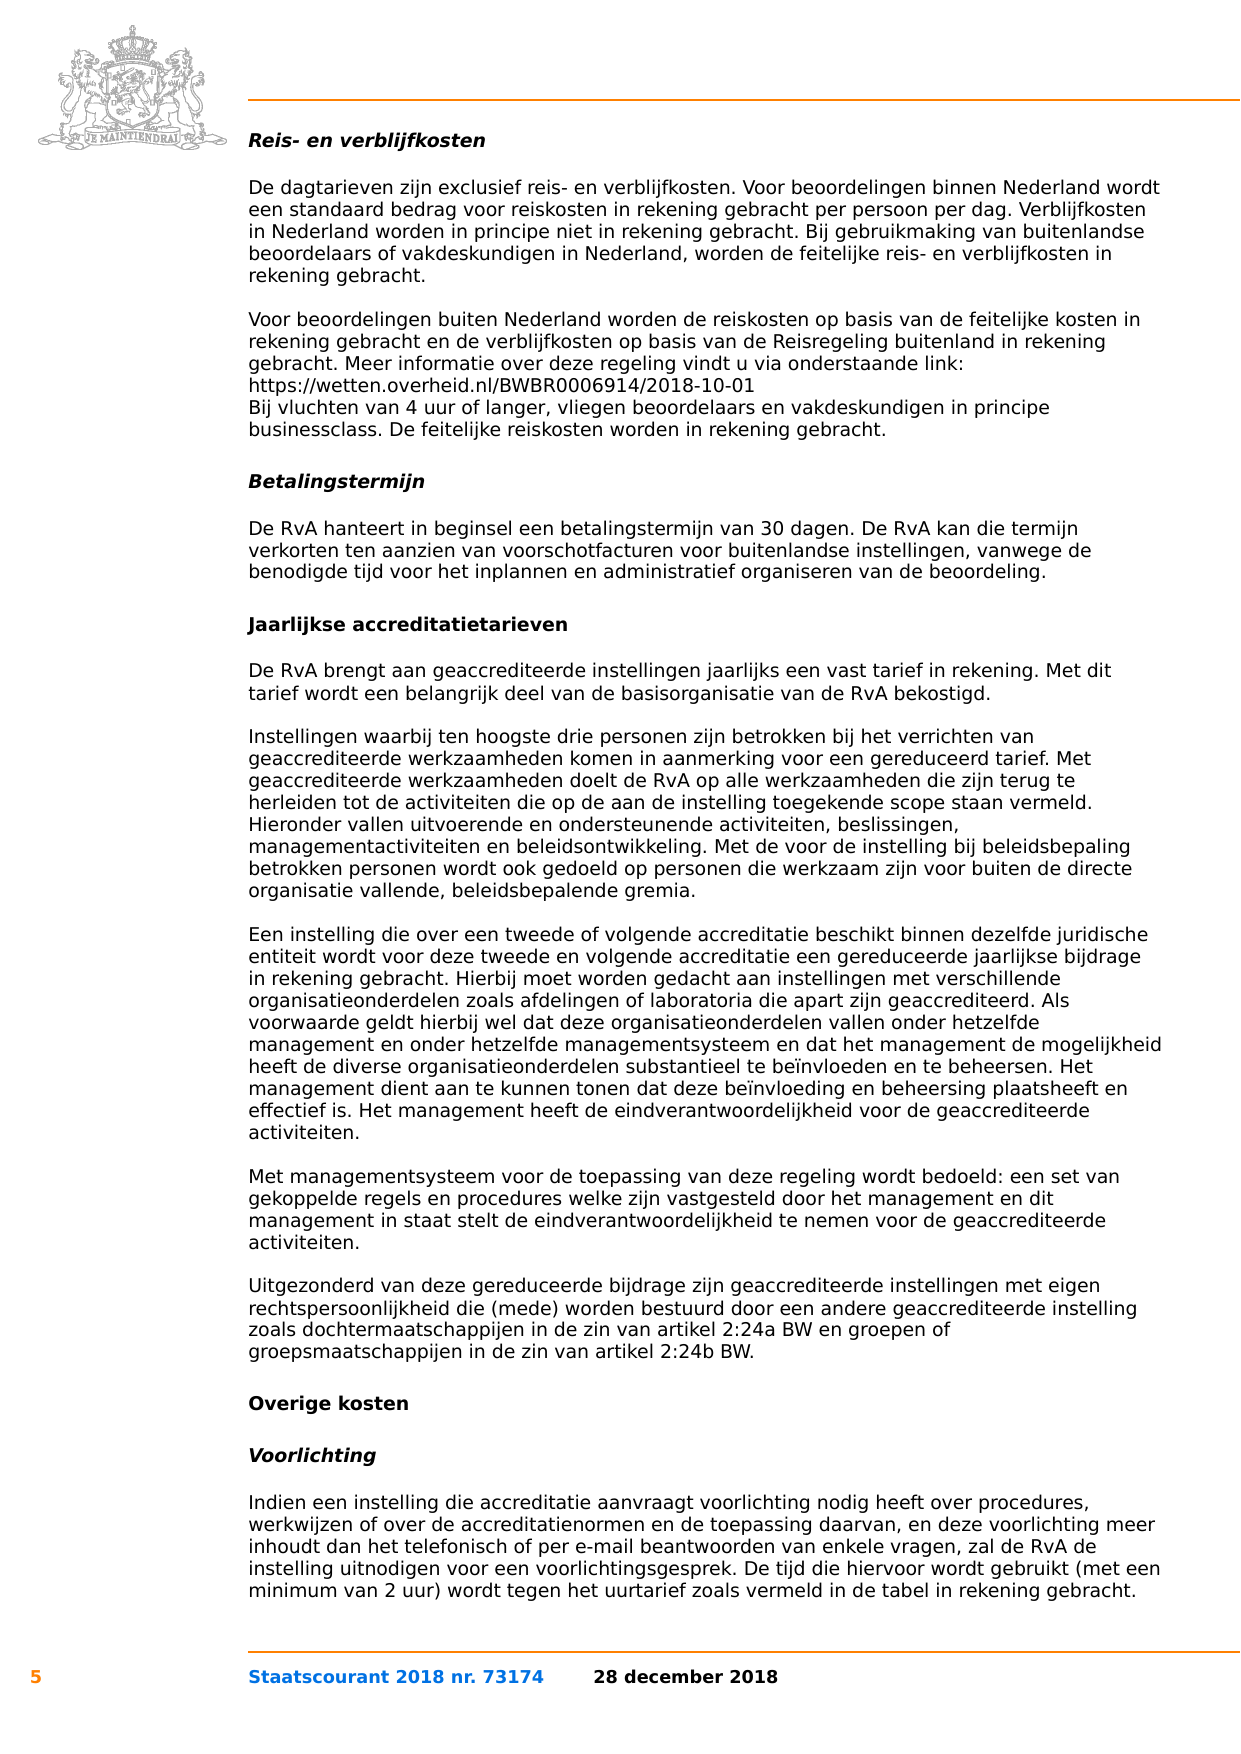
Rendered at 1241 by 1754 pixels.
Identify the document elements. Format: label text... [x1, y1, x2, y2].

text https://wetten.overheid.nl/BWBR0006914/2018-10-01 [248, 374, 1163, 397]
text De dagtarieven zijn exclusief reis- en verblijfkosten. Voor beoordelingen binnen Nederland wordt een standaard bedrag voor reiskosten in rekening gebracht per persoon per dag. Verblijfkosten in Nederland worden in principe niet in rekening gebracht. Bij gebruikmaking van buitenlandse beoordelaars of vakdeskundigen in Nederland, worden de feitelijke reis- en verblijfkosten in rekening gebracht. [248, 177, 1163, 287]
subtitle Jaarlijkse accreditatietarieven [248, 613, 1163, 635]
text Uitgezonderd van deze gereduceerde bijdrage zijn geaccrediteerde instellingen met eigen rechtspersoonlijkheid die (mede) worden bestuurd door een andere geaccrediteerde instelling zoals dochtermaatschappijen in de zin van artikel 2:24a BW en groepen of groepsmaatschappijen in de zin van artikel 2:24b BW. [248, 1275, 1163, 1363]
text Met managementsysteem voor de toepassing van deze regeling wordt bedoeld: een set van gekoppelde regels en procedures welke zijn vastgesteld door het management en dit management in staat stelt de eindverantwoordelijkheid te nemen voor de geaccrediteerde activiteiten. [248, 1166, 1163, 1253]
text De RvA brengt aan geaccrediteerde instellingen jaarlijks een vast tarief in rekening. Met dit tarief wordt een belangrijk deel van de basisorganisatie van de RvA bekostigd. [248, 660, 1163, 704]
subtitle Betalingstermijn [248, 471, 1163, 492]
text De RvA hanteert in beginsel een betalingstermijn van 30 dagen. De RvA kan die termijn verkorten ten aanzien van voorschotfacturen voor buitenlandse instellingen, vanwege de benodigde tijd voor het inplannen en administratief organiseren van de beoordeling. [248, 517, 1163, 583]
text Een instelling die over een tweede of volgende accreditatie beschikt binnen dezelfde juridische entiteit wordt voor deze tweede en volgende accreditatie een gereduceerde jaarlijkse bijdrage in rekening gebracht. Hierbij moet worden gedacht aan instellingen met verschillende organisatieonderdelen zoals afdelingen of laboratoria die apart zijn geaccrediteerd. Als voorwaarde geldt hierbij wel dat deze organisatieonderdelen vallen onder hetzelfde management en onder hetzelfde managementsysteem en dat het management de mogelijkheid heeft de diverse organisatieonderdelen substantieel te beïnvloeden en te beheersen. Het management dient aan te kunnen tonen dat deze beïnvloeding en beheersing plaatsheeft en effectief is. Het management heeft de eindverantwoordelijkheid voor de geaccrediteerde activiteiten. [248, 924, 1163, 1144]
subtitle Overige kosten [248, 1393, 1163, 1415]
text Indien een instelling die accreditatie aanvraagt voorlichting nodig heeft over procedures, werkwijzen of over de accreditatienormen en de toepassing daarvan, en deze voorlichting meer inhoudt dan het telefonisch of per e-mail beantwoorden van enkele vragen, zal de RvA de instelling uitnodigen voor een voorlichtingsgesprek. De tijd die hiervoor wordt gebruikt (met een minimum van 2 uur) wordt tegen het uurtarief zoals vermeld in de tabel in rekening gebracht. [248, 1492, 1163, 1602]
picture [38, 25, 227, 150]
text Instellingen waarbij ten hoogste drie personen zijn betrokken bij het verrichten van geaccrediteerde werkzaamheden komen in aanmerking voor een gereduceerd tarief. Met geaccrediteerde werkzaamheden doelt de RvA op alle werkzaamheden die zijn terug te herleiden tot de activiteiten die op de aan de instelling toegekende scope staan vermeld. Hieronder vallen uitvoerende en ondersteunende activiteiten, beslissingen, managementactiviteiten en beleidsontwikkeling. Met de voor de instelling bij beleidsbepaling betrokken personen wordt ook gedoeld op personen die werkzaam zijn voor buiten de directe organisatie vallende, beleidsbepalende gremia. [248, 726, 1163, 902]
subtitle Voorlichting [248, 1445, 1163, 1467]
text Voor beoordelingen buiten Nederland worden de reiskosten op basis van de feitelijke kosten in rekening gebracht en de verblijfkosten op basis van de Reisregeling buitenland in rekening gebracht. Meer informatie over deze regeling vindt u via onderstaande link: [248, 309, 1163, 374]
subtitle Reis- en verblijfkosten [248, 130, 1163, 152]
text Bij vluchten van 4 uur of langer, vliegen beoordelaars en vakdeskundigen in principe businessclass. De feitelijke reiskosten worden in rekening gebracht. [248, 397, 1163, 441]
